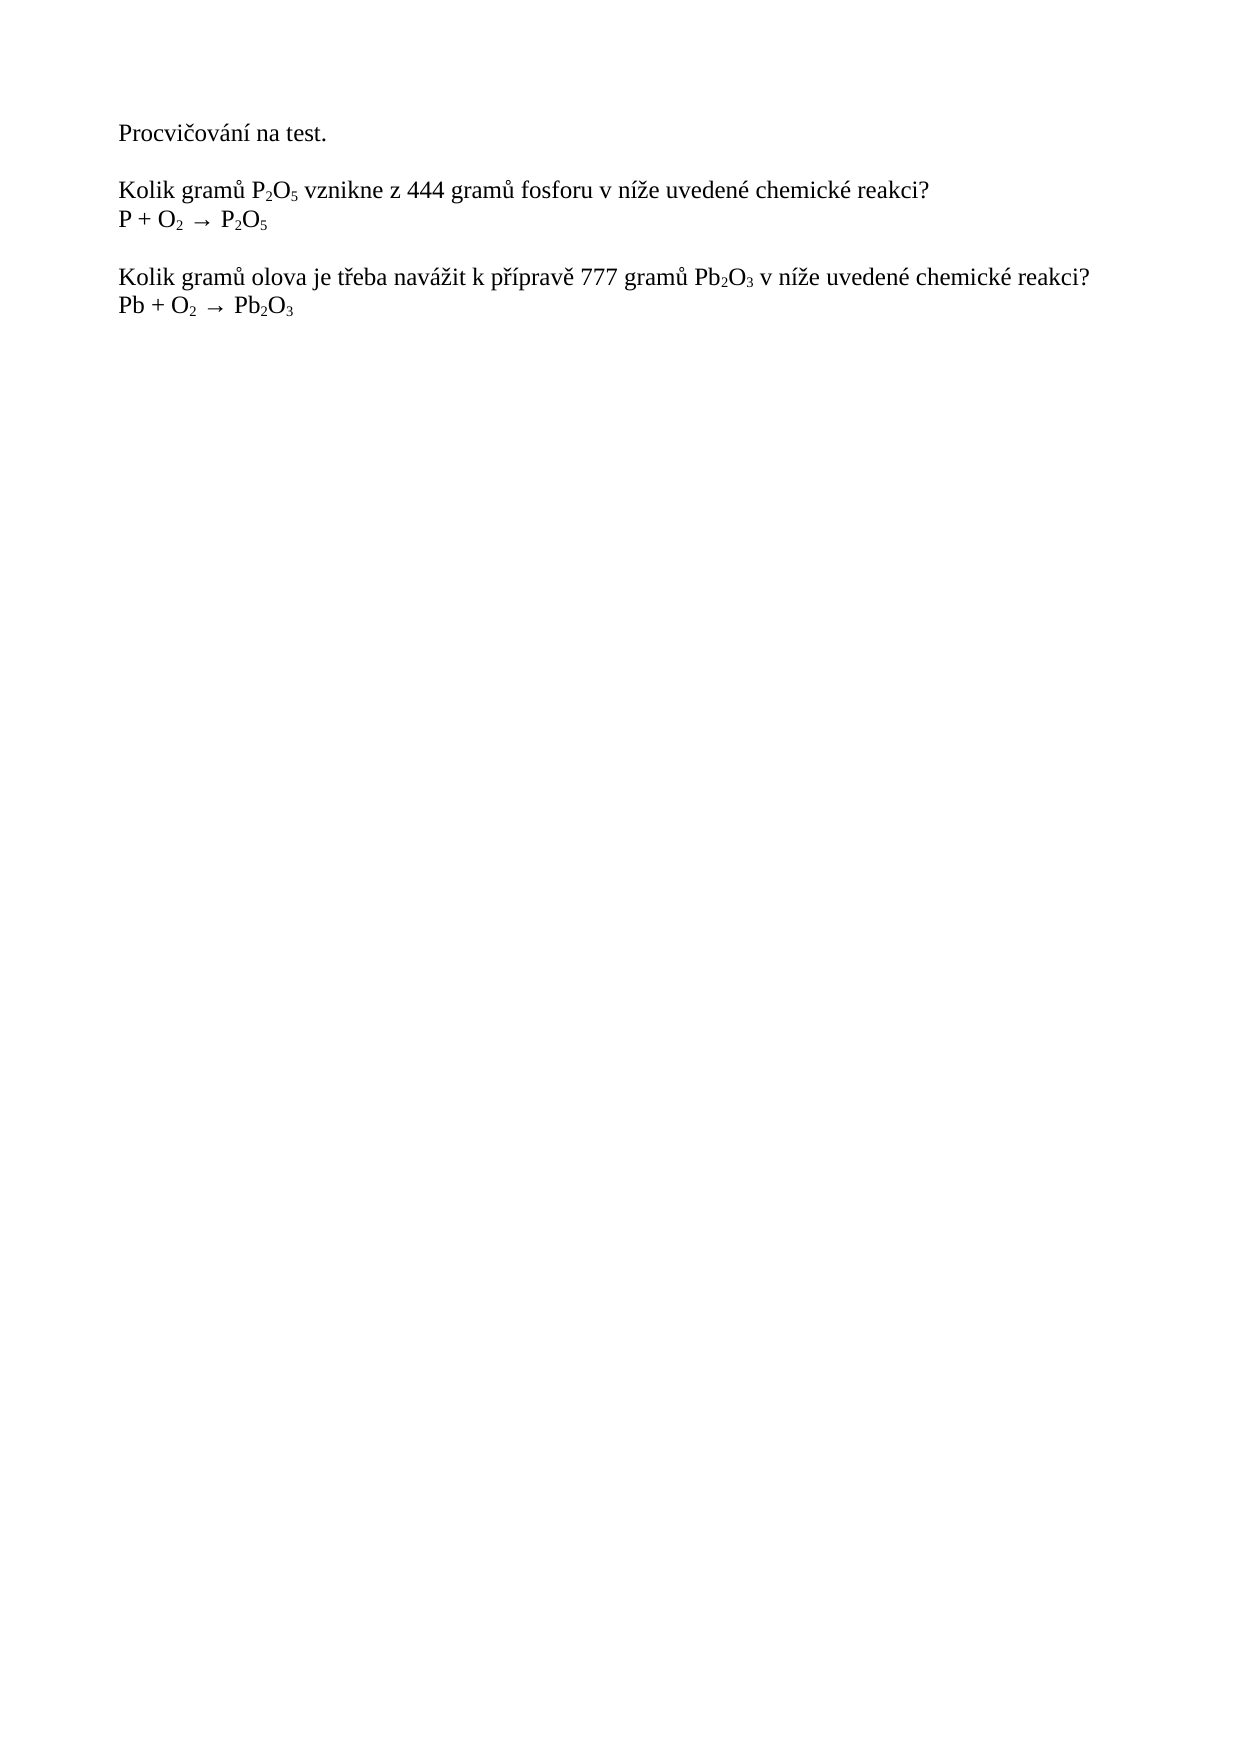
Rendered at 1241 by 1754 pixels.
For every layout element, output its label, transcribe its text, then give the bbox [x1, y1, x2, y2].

text Kolik gramů olova je třeba navážit k přípravě 777 gramů Pb2O3 v níže uvedené chemické reakci? [118, 262, 1122, 291]
text Procvičování na test. [118, 118, 1122, 147]
text P + O2 → P2O5 [118, 204, 1122, 233]
text Pb + O2 → Pb2O3 [118, 291, 1122, 319]
text Kolik gramů P2O5 vznikne z 444 gramů fosforu v níže uvedené chemické reakci? [118, 176, 1122, 204]
